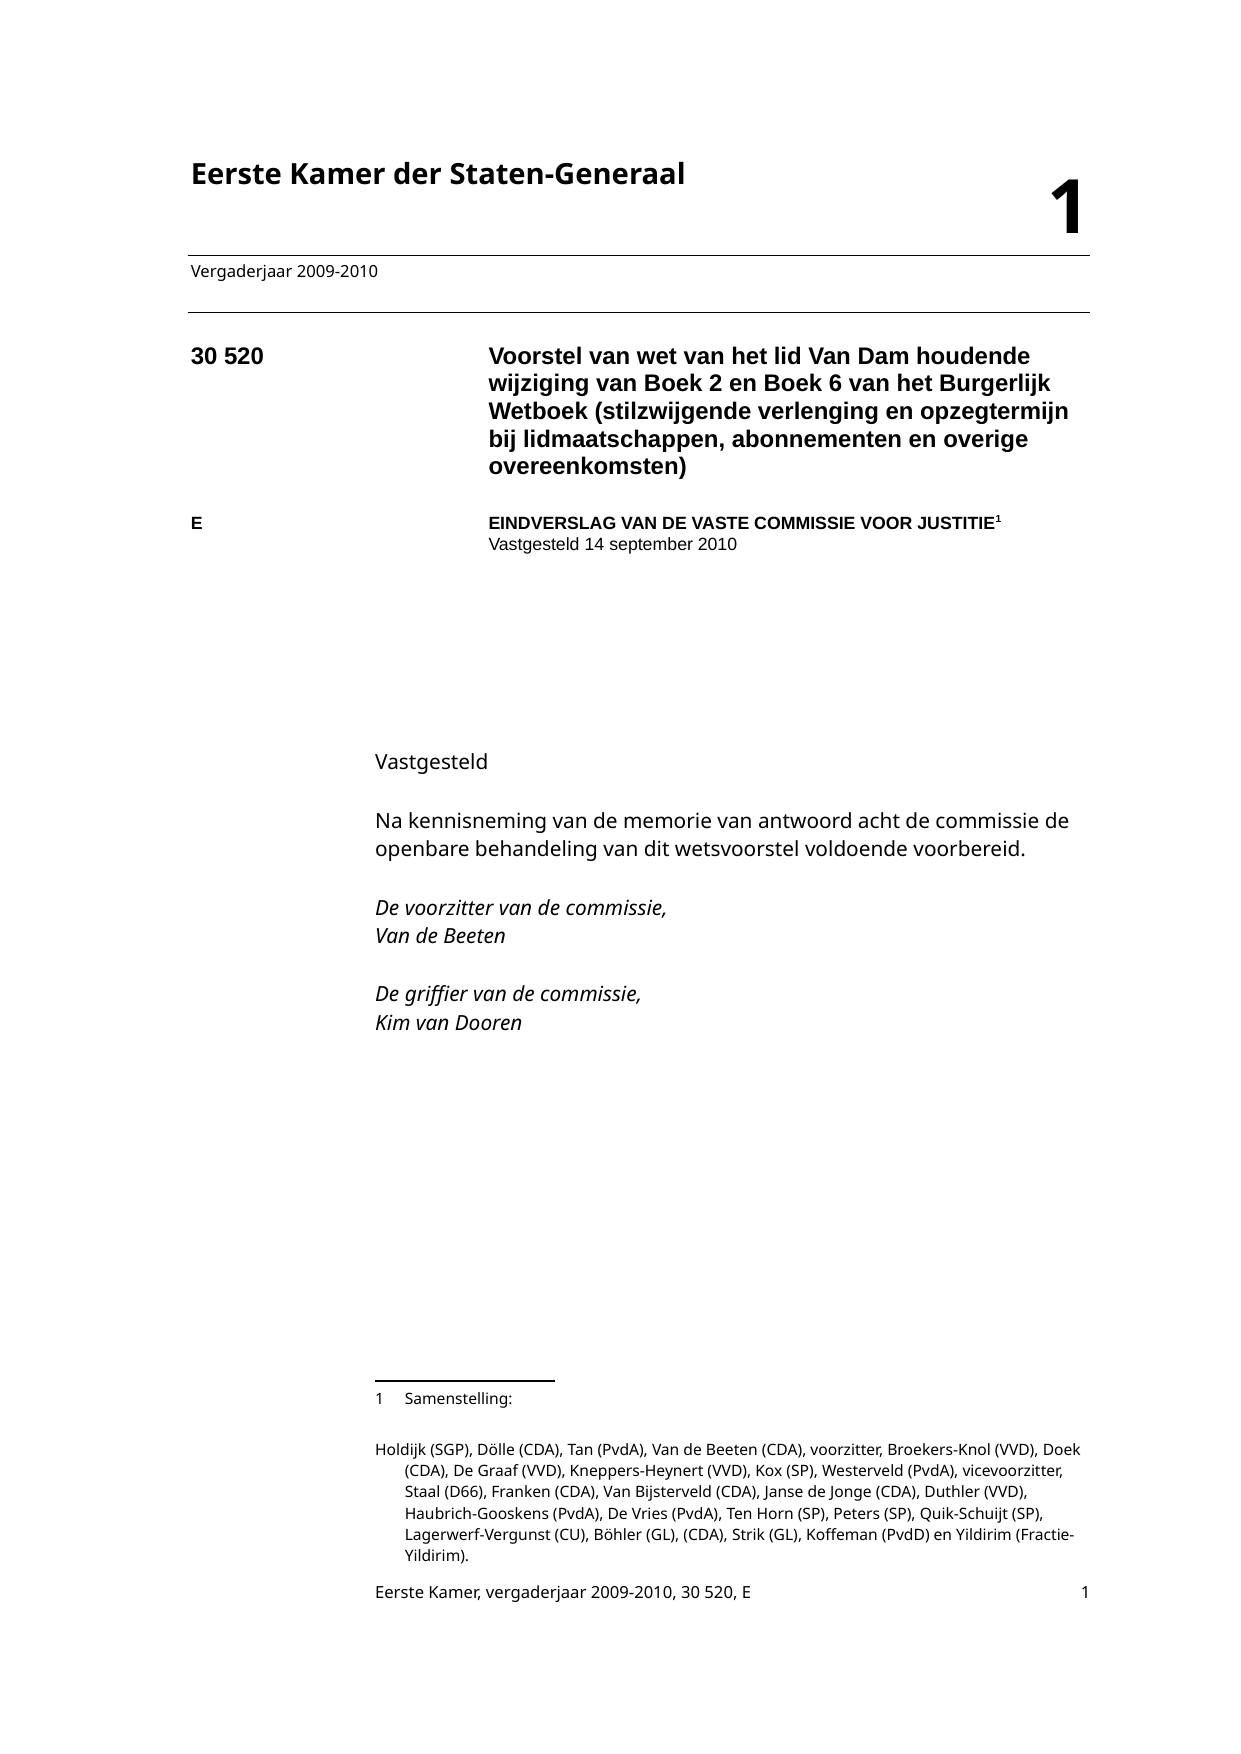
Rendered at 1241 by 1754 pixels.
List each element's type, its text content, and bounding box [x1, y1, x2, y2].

table_header Eerste Kamer der Staten-Generaal [188, 150, 909, 255]
table_cell [485, 256, 1090, 312]
table_cell EINDVERSLAG VAN DE VASTE COMMISSIE VOOR JUSTITIE Vastgesteld 14 september 2010 [485, 510, 1090, 629]
table_cell 30 520 [188, 339, 485, 510]
text De griffier van de commissie, [375, 979, 1090, 1008]
table_cell [188, 313, 485, 339]
text De voorzitter van de commissie, [375, 893, 1090, 921]
text Van de Beeten [375, 921, 1090, 949]
table_cell E [188, 510, 485, 629]
text Kim van Dooren [375, 1008, 1090, 1036]
table_cell Vergaderjaar 2009-2010 [188, 256, 485, 312]
text Na kennisneming van de memorie van antwoord acht de commissie de openbare behandeling van dit wetsvoorstel voldoende voorbereid. [375, 806, 1090, 863]
table_header 1 [910, 150, 1090, 255]
table_cell [485, 313, 1090, 339]
table_cell Voorstel van wet van het lid Van Dam houdende wijziging van Boek 2 en Boek 6 van het Burgerlijk Wetboek (stilzwijgende verlenging en opzegtermijn bij lidmaatschappen, abonnementen en overige overeenkomsten) [485, 339, 1090, 510]
text Vastgesteld [375, 747, 1090, 776]
